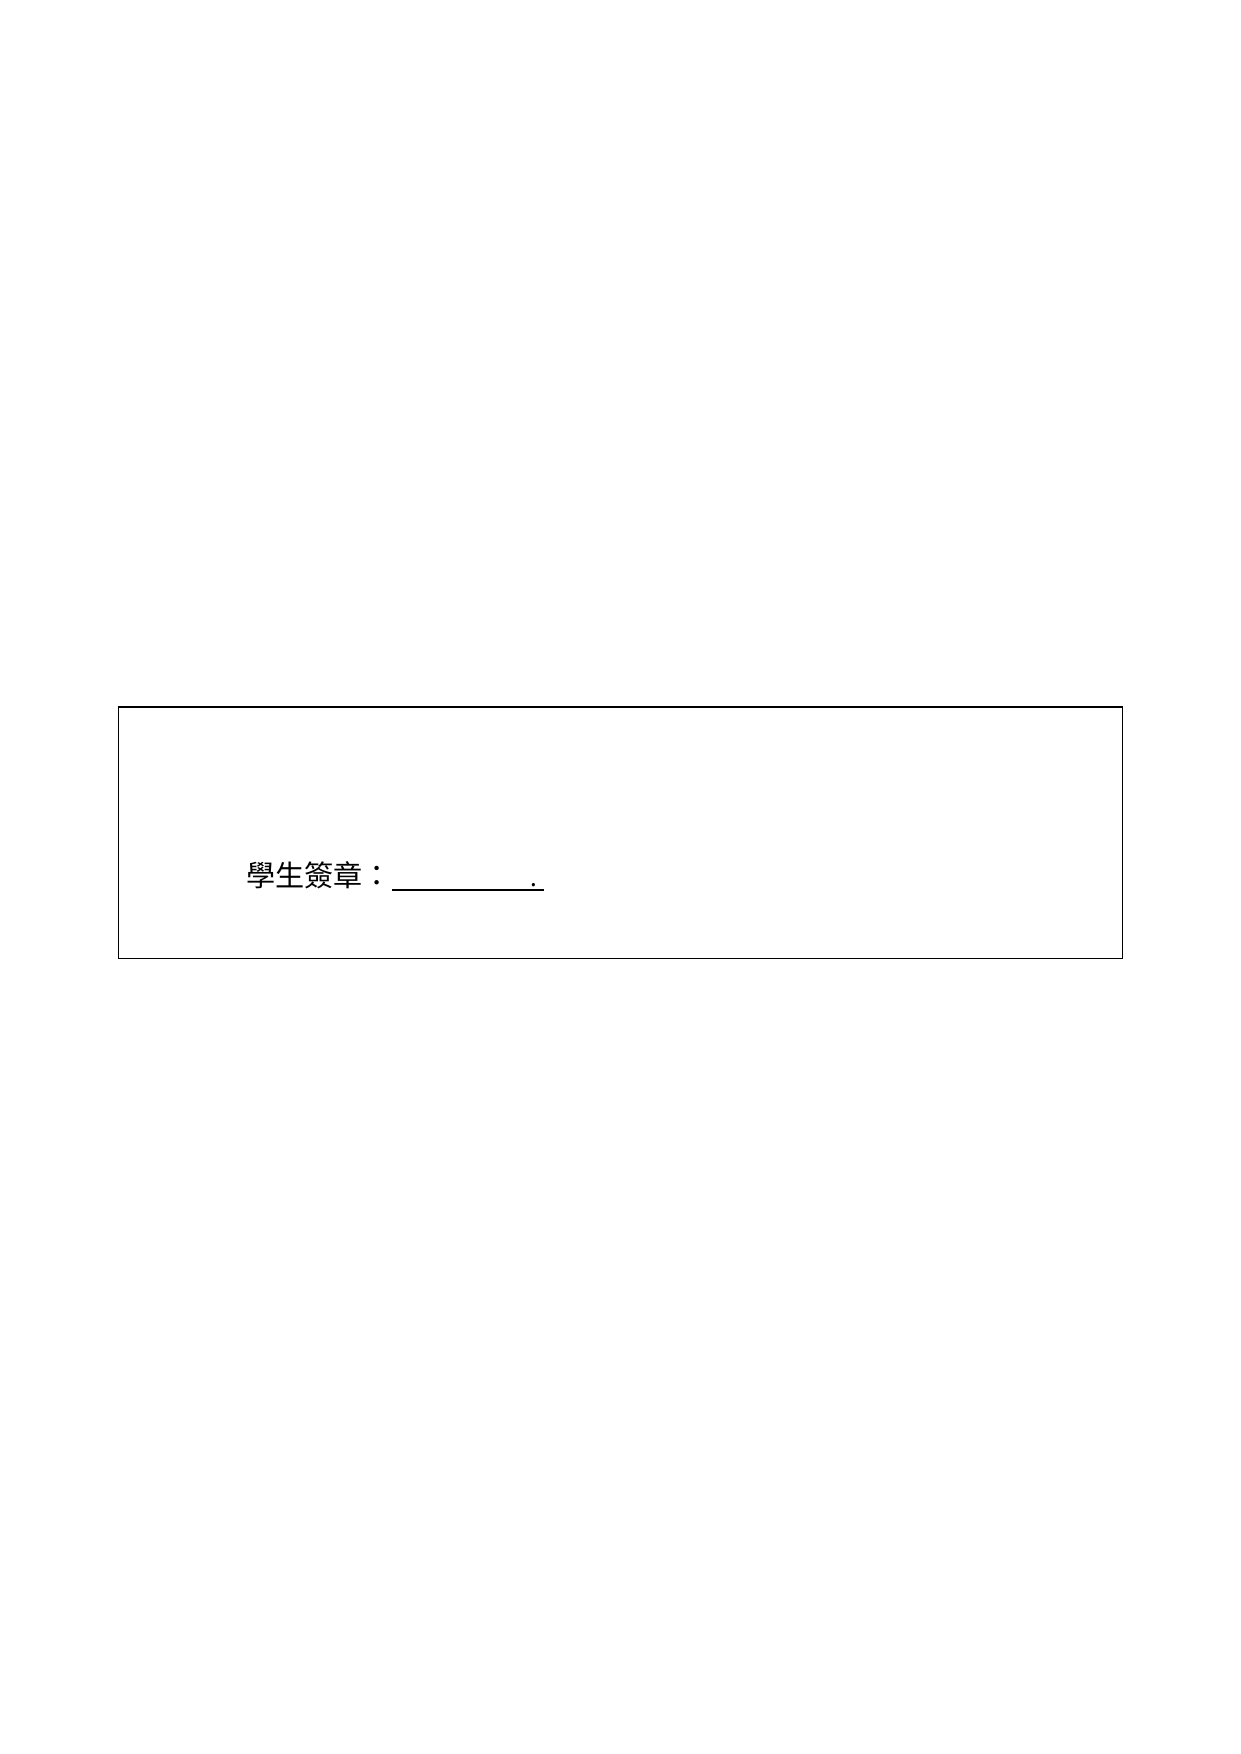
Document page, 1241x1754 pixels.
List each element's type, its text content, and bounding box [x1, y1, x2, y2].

table_header 學生簽章： . [119, 708, 1122, 957]
